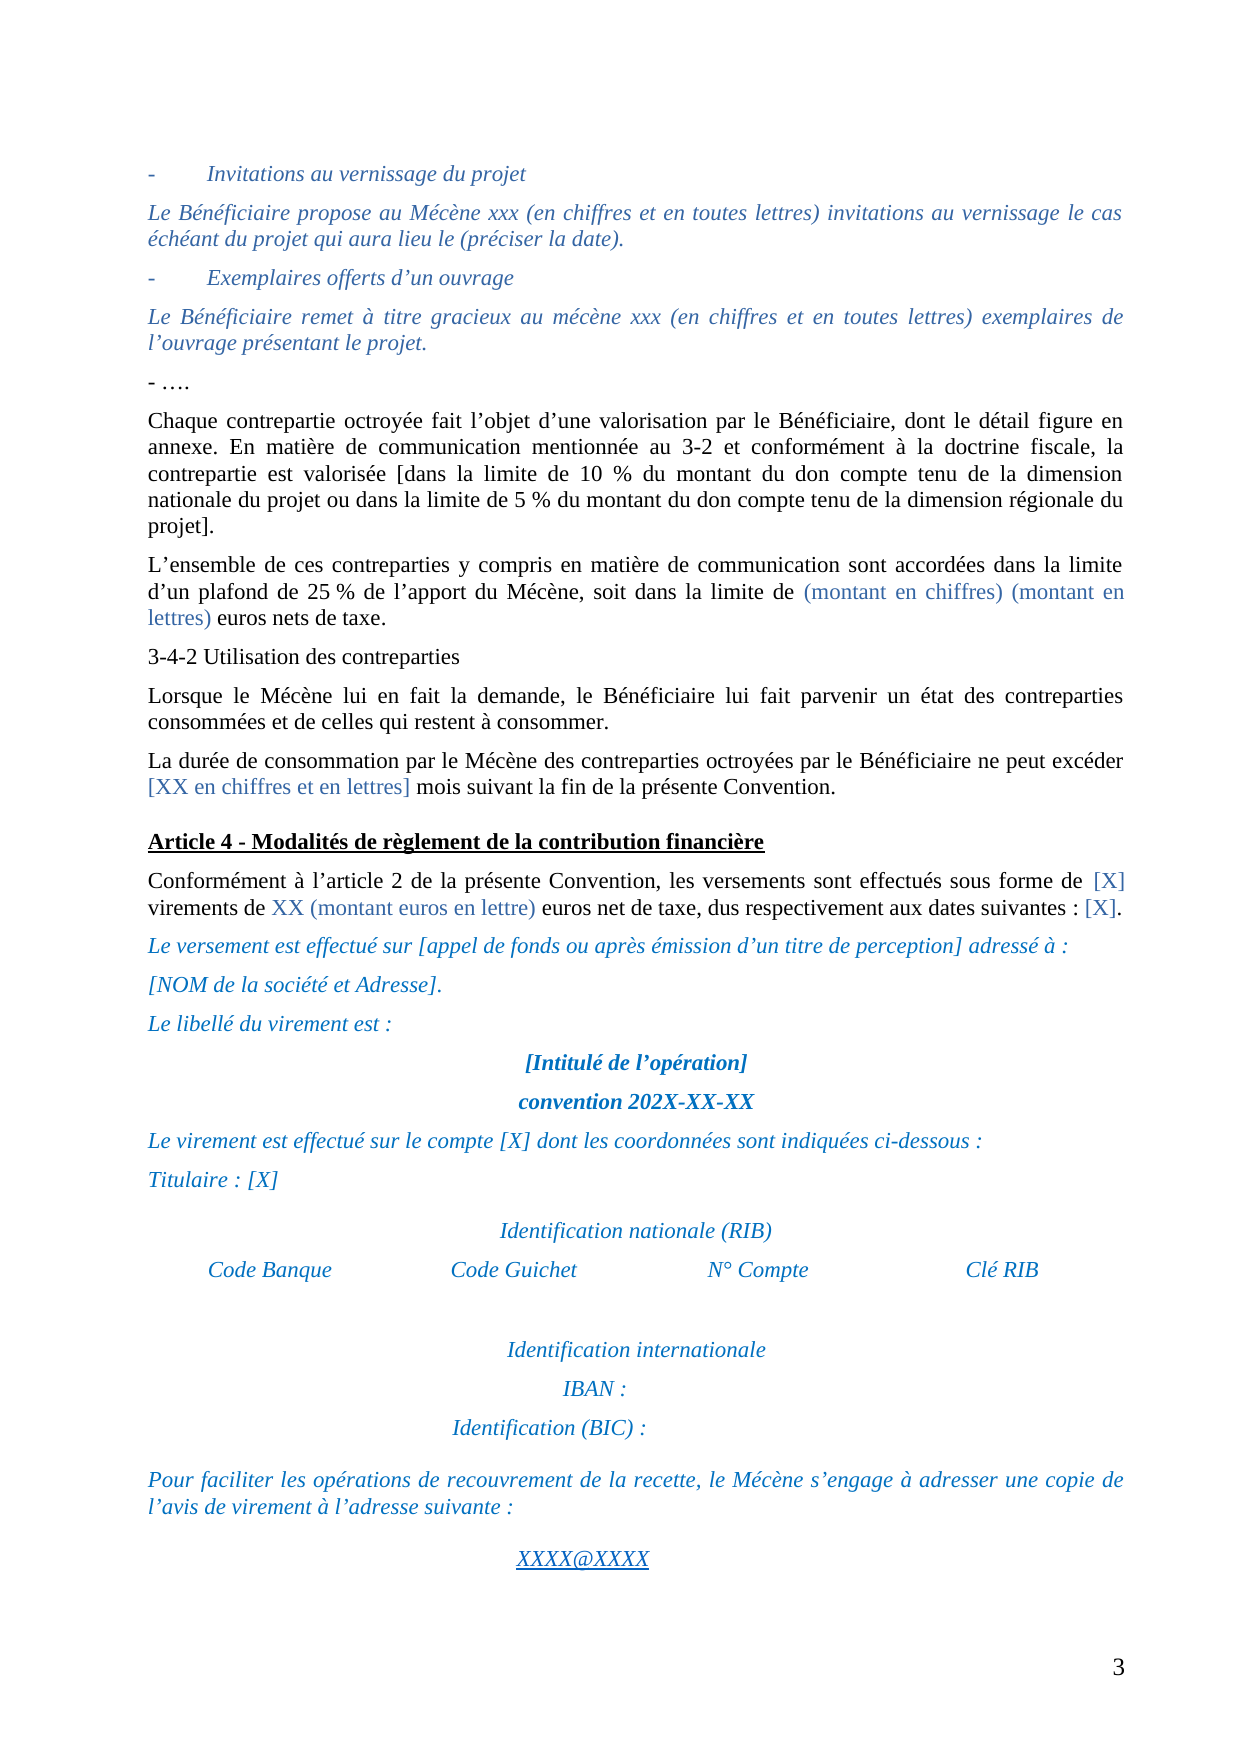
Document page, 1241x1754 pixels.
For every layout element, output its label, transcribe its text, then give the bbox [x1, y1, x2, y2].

text Le libellé du virement est : [148, 1010, 1125, 1037]
table_cell [148, 1282, 392, 1323]
text Identification internationale [148, 1336, 1125, 1362]
text Titulaire : [X] [148, 1166, 1125, 1192]
text Lorsque le Mécène lui en fait la demande, le Bénéficiaire lui fait parvenir un état des contreparties consommées et de celles qui restent à consommer. [148, 682, 1125, 734]
text Le Bénéficiaire remet à titre gracieux au mécène xxx (en chiffres et en toutes lettres) exemplaires de l’ouvrage présentant le projet. [148, 303, 1125, 356]
text IBAN : [148, 1375, 1125, 1401]
text convention 202X-XX-XX [148, 1088, 1125, 1114]
text Le Bénéficiaire propose au Mécène xxx (en chiffres et en toutes lettres) invitations au vernissage le cas échéant du projet qui aura lieu le (préciser la date). [148, 199, 1125, 252]
table_cell Code Guichet [392, 1243, 636, 1282]
table_cell Code Banque [148, 1243, 392, 1282]
text Identification (BIC) : [148, 1414, 1125, 1440]
list Exemplaires offerts d’un ouvrage [148, 264, 1125, 291]
table_cell [880, 1282, 1124, 1323]
text Chaque contrepartie octroyée fait l’objet d’une valorisation par le Bénéficiaire, dont le détail figure en annexe. En matière de communication mentionnée au 3-2 et conformément à la doctrine fiscale, la contrepartie est valorisée [dans la limite de 10 % du montant du don compte tenu de la dimension nationale du projet ou dans la limite de 5 % du montant du don compte tenu de la dimension régionale du projet]. [148, 407, 1125, 539]
list Invitations au vernissage du projet [148, 160, 1125, 186]
text [Intitulé de l’opération] [148, 1049, 1125, 1075]
subtitle Article 4 - Modalités de règlement de la contribution financière [148, 828, 1125, 855]
text La durée de consommation par le Mécène des contreparties octroyées par le Bénéficiaire ne peut excéder [XX en chiffres et en lettres] mois suivant la fin de la présente Convention. [148, 747, 1125, 800]
text L’ensemble de ces contreparties y compris en matière de communication sont accordées dans la limite d’un plafond de 25 % de l’apport du Mécène, soit dans la limite de (montant en chiffres) (montant en lettres) euros nets de taxe. [148, 551, 1125, 630]
table_cell N° Compte [636, 1243, 880, 1282]
table_cell [392, 1282, 636, 1323]
text 3-4-2 Utilisation des contreparties [148, 643, 1125, 669]
table_cell Clé RIB [880, 1243, 1124, 1282]
text [NOM de la société et Adresse]. [148, 971, 1125, 998]
text - …. [148, 368, 1125, 394]
text Pour faciliter les opérations de recouvrement de la recette, le Mécène s’engage à adresser une copie de l’avis de virement à l’adresse suivante : [148, 1466, 1125, 1519]
text XXXX@XXXX [443, 1545, 1125, 1572]
text Le versement est effectué sur [appel de fonds ou après émission d’un titre de perception] adressé à : [148, 932, 1125, 959]
text Conformément à l’article 2 de la présente Convention, les versements sont effectués sous forme de [X] virements de XX (montant euros en lettre) euros net de taxe, dus respectivement aux dates suivantes : [X]. [148, 867, 1125, 920]
text Le virement est effectué sur le compte [X] dont les coordonnées sont indiquées ci-dessous : [148, 1127, 1125, 1153]
table_header Identification nationale (RIB) [148, 1192, 1124, 1243]
table_cell [636, 1282, 880, 1323]
